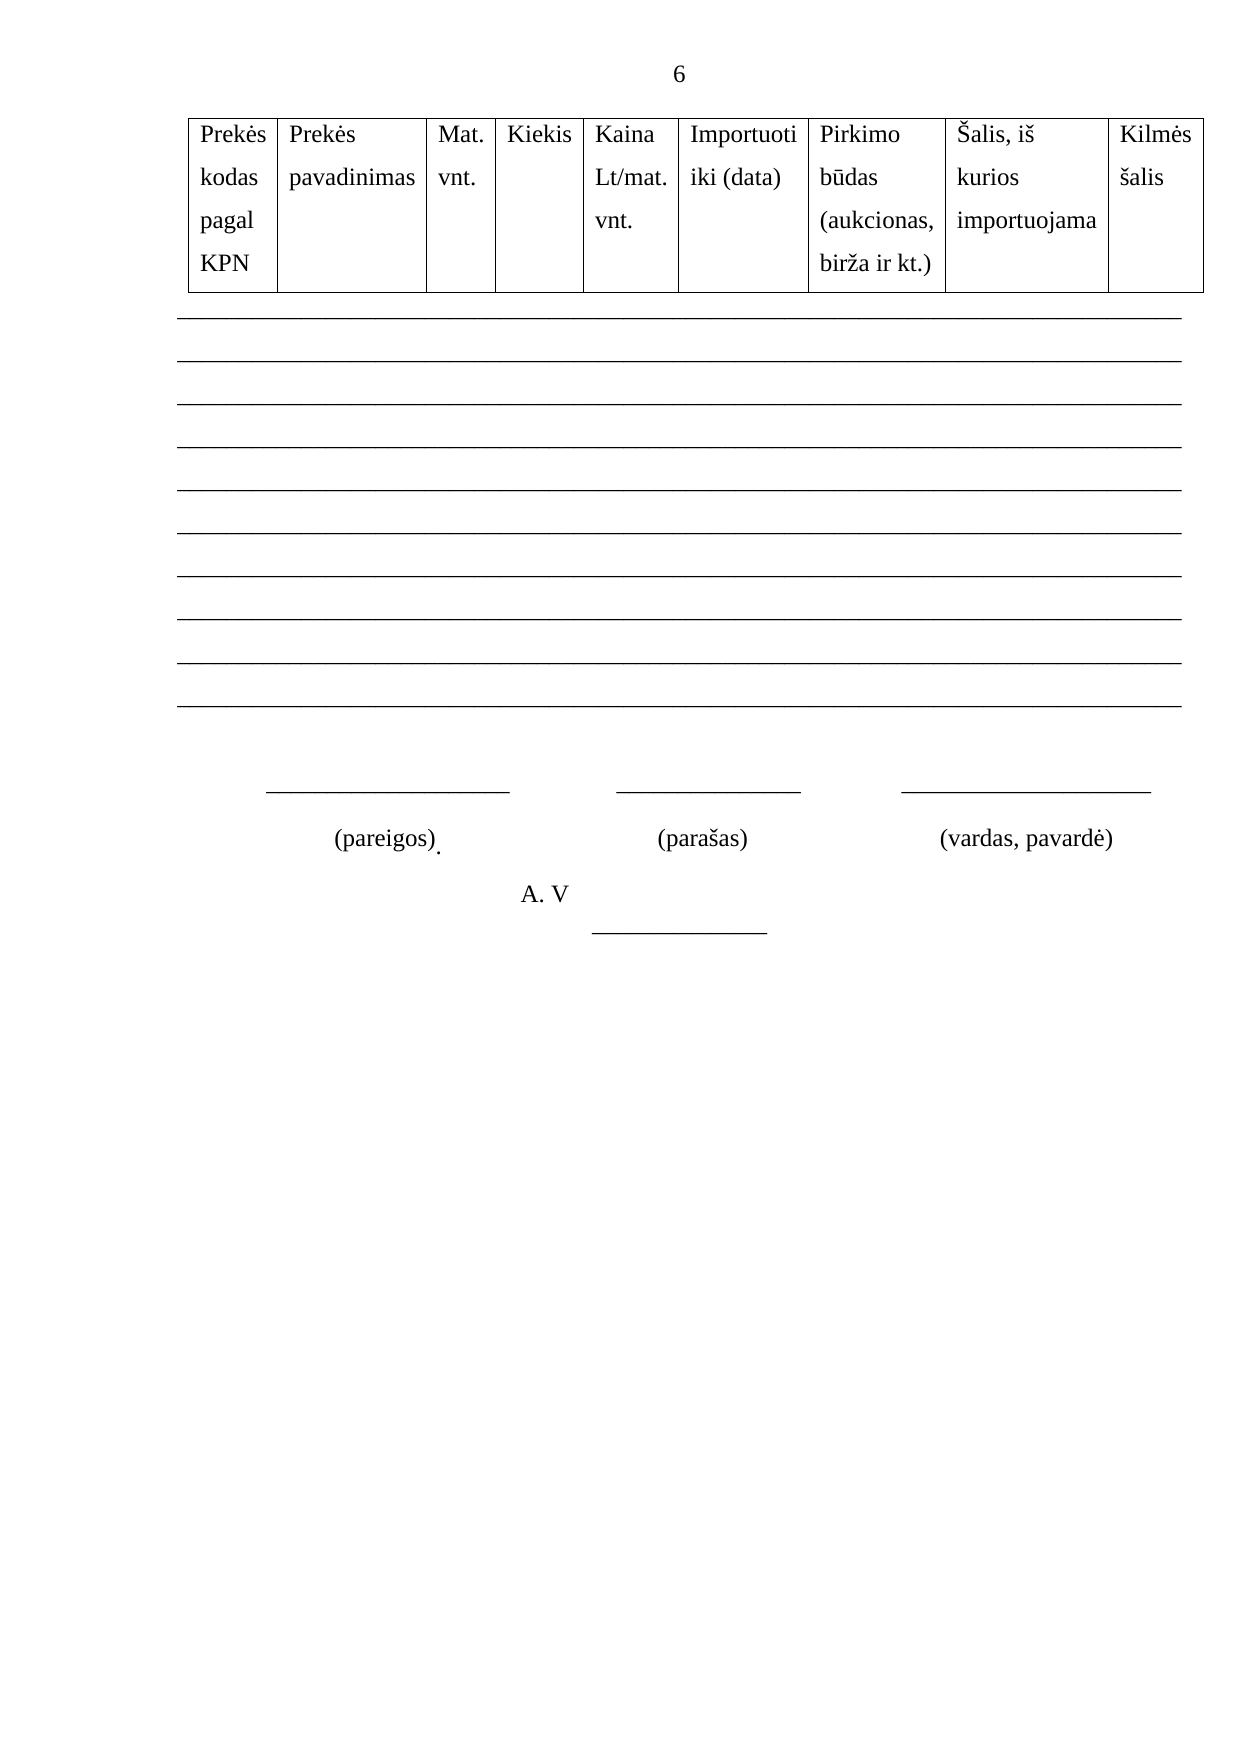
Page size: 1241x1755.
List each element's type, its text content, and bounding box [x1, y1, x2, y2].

table_header Pirkimo būdas (aukcionas, birža ir kt.) [809, 119, 945, 292]
table_header Prekės kodas pagal KPN [189, 119, 277, 292]
table_header Kiekis [496, 119, 583, 292]
text A. V [177, 879, 1181, 908]
table_header Kaina Lt/mat. vnt. [584, 119, 678, 292]
table_header Mat. vnt. [427, 119, 495, 292]
table_header Kilmės šalis [1109, 119, 1203, 292]
table_header Importuoti iki (data) [679, 119, 808, 292]
text (pareigos). (parašas) (vardas, pavardė) [177, 823, 1181, 860]
table_header Šalis, iš kurios importuojama [946, 119, 1108, 292]
table_header Prekės pavadinimas [278, 119, 426, 292]
text ______________ [177, 908, 1181, 936]
